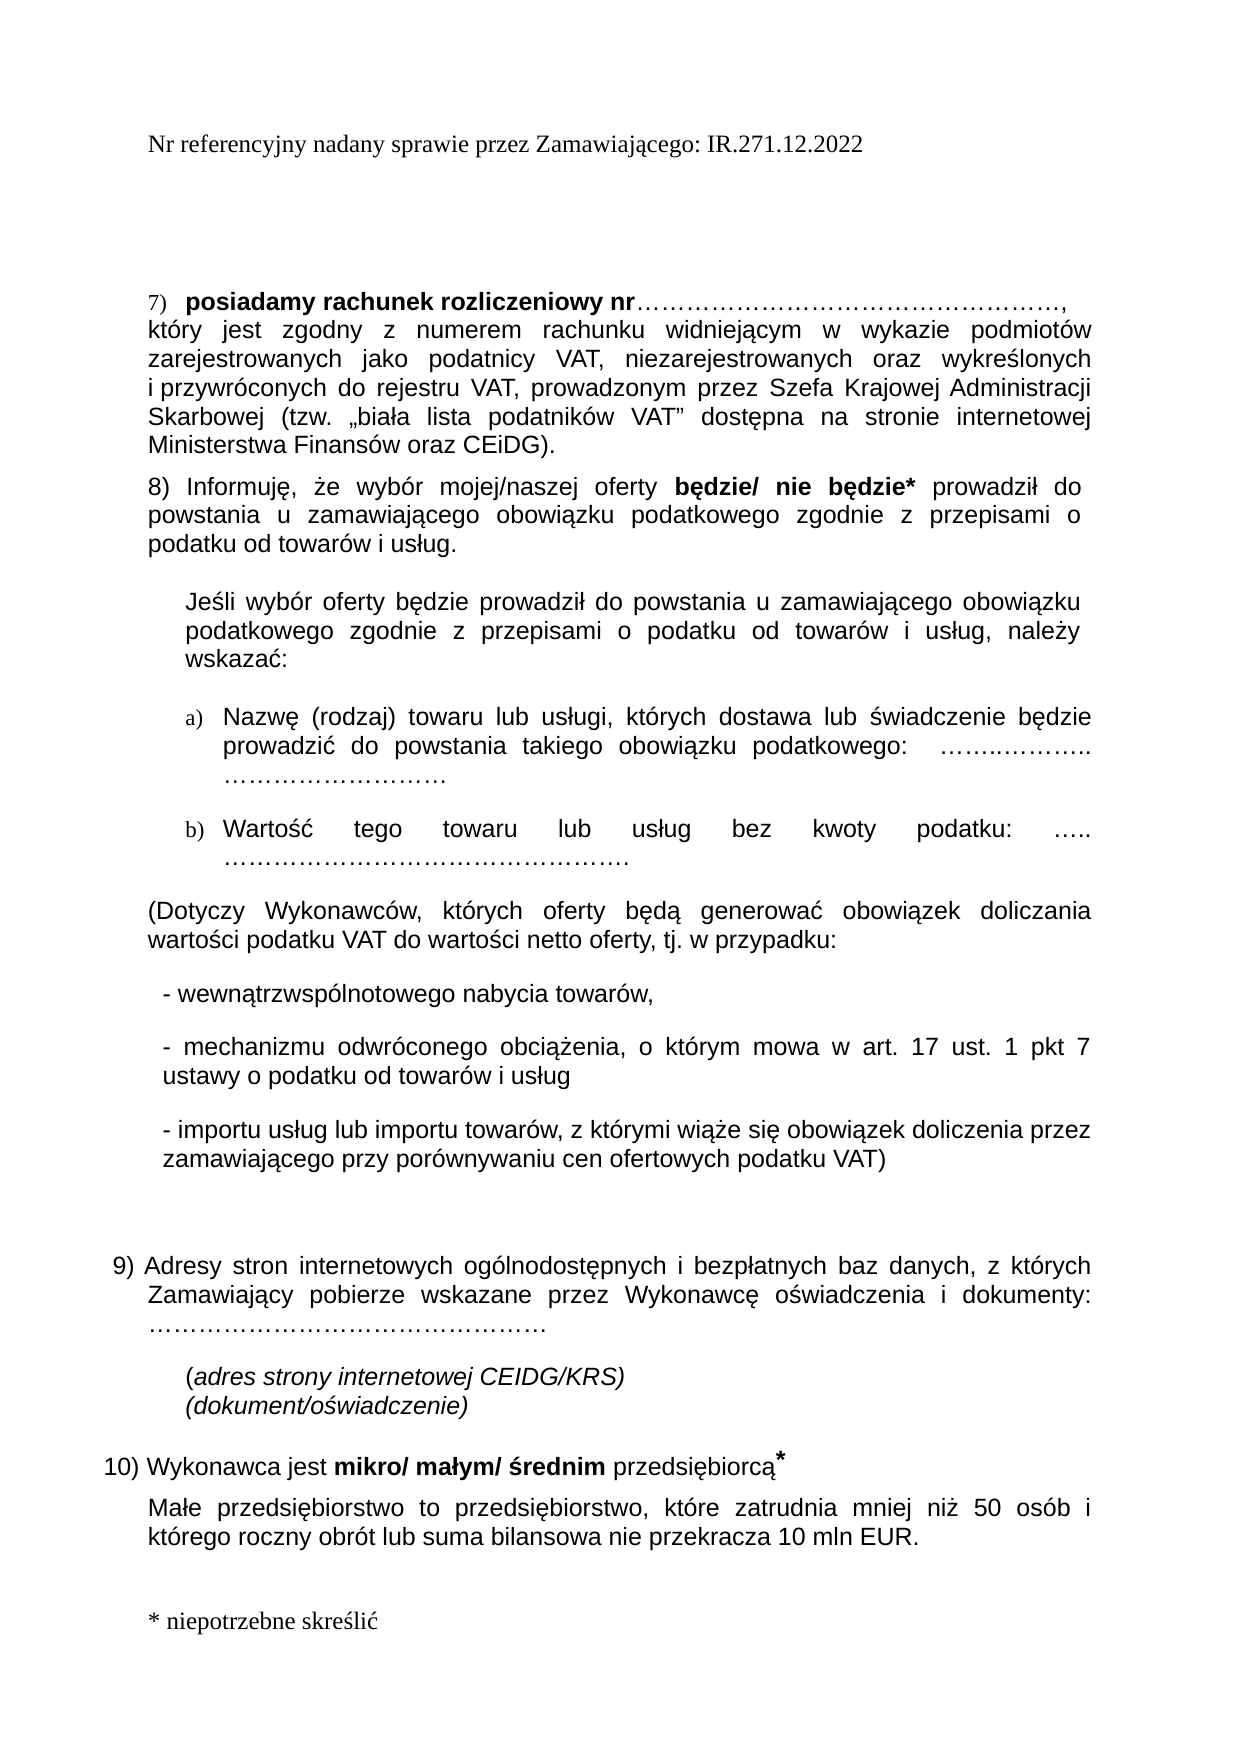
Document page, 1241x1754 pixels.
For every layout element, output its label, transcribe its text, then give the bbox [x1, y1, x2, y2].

text 8) Informuję, że wybór mojej/naszej oferty będzie/ nie będzie* prowadził do powstania u zamawiającego obowiązku podatkowego zgodnie z przepisami o podatku od towarów i usług. [148, 472, 1082, 558]
text - wewnątrzwspólnotowego nabycia towarów, [162, 979, 1093, 1007]
text Małe przedsiębiorstwo to przedsiębiorstwo, które zatrudnia mniej niż 50 osób i którego roczny obrót lub suma bilansowa nie przekracza 10 mln EUR. [148, 1493, 1093, 1551]
text (Dotyczy Wykonawców, których oferty będą generować obowiązek doliczania wartości podatku VAT do wartości netto oferty, tj. w przypadku: [148, 896, 1093, 954]
list Wartość tego towaru lub usług bez kwoty podatku: …..…………………………………………. [185, 814, 1093, 871]
text - importu usług lub importu towarów, z którymi wiąże się obowiązek doliczenia przez zamawiającego przy porównywaniu cen ofertowych podatku VAT) [162, 1115, 1093, 1172]
list 9) Adresy stron internetowych ogólnodostępnych i bezpłatnych baz danych, z których Zamawiający pobierze wskazane przez Wykonawcę oświadczenia i dokumenty: ………………………………………… [112, 1251, 1093, 1337]
text który jest zgodny z numerem rachunku widniejącym w wykazie podmiotów zarejestrowanych jako podatnicy VAT, niezarejestrowanych oraz wykreślonych i przywróconych do rejestru VAT, prowadzonym przez Szefa Krajowej Administracji Skarbowej (tzw. „biała lista podatników VAT” dostępna na stronie internetowej Ministerstwa Finansów oraz CEiDG). [148, 315, 1093, 459]
list Nazwę (rodzaj) towaru lub usługi, których dostawa lub świadczenie będzie prowadzić do powstania takiego obowiązku podatkowego: ……..………..……………………… [185, 702, 1093, 789]
text - mechanizmu odwróconego obciążenia, o którym mowa w art. 17 ust. 1 pkt 7 ustawy o podatku od towarów i usług [162, 1032, 1093, 1090]
text 10) Wykonawca jest mikro/ małym/ średnim przedsiębiorcą* [103, 1445, 1082, 1481]
text Jeśli wybór oferty będzie prowadził do powstania u zamawiającego obowiązku podatkowego zgodnie z przepisami o podatku od towarów i usług, należy wskazać: [185, 587, 1082, 673]
text (adres strony internetowej CEIDG/KRS) (dokument/oświadczenie) [185, 1362, 1082, 1420]
list posiadamy rachunek rozliczeniowy nr……………………………………………, [148, 287, 1093, 315]
